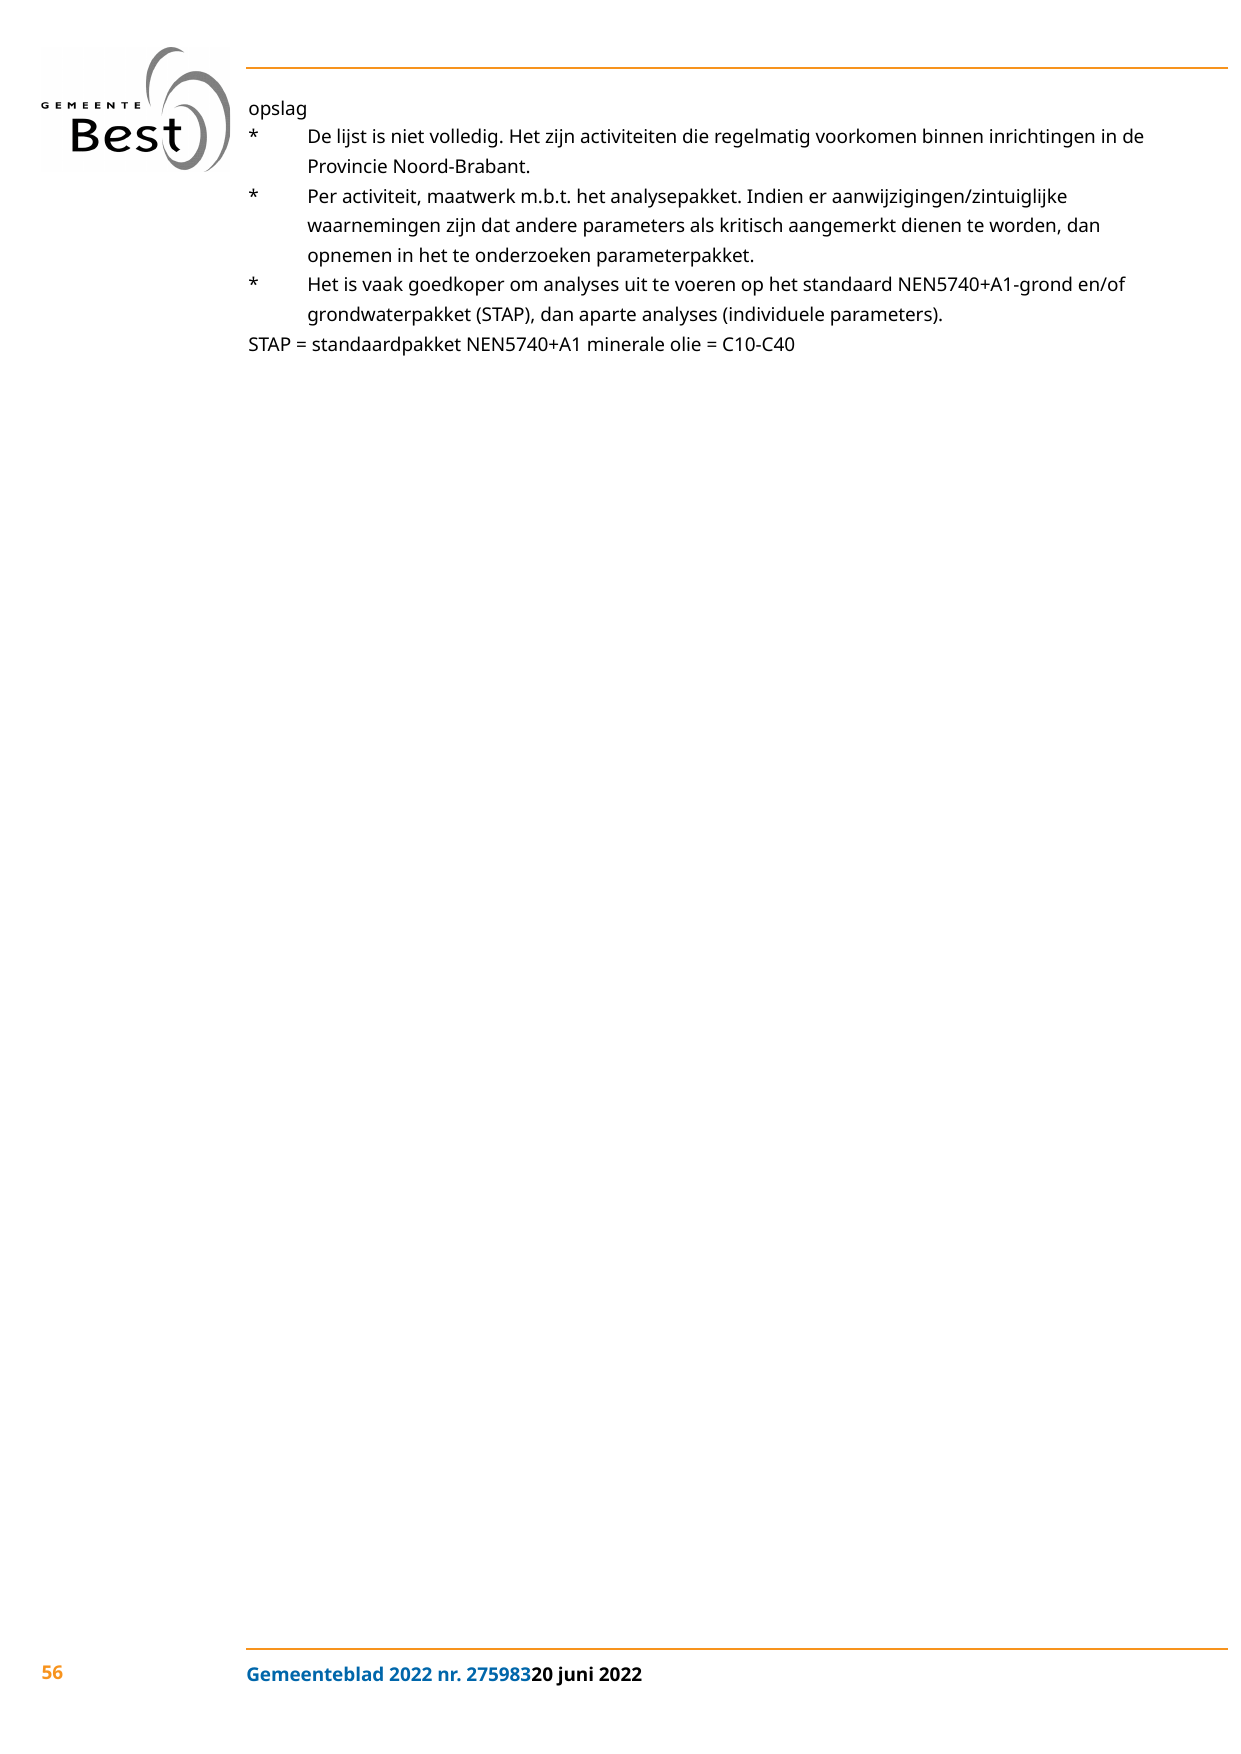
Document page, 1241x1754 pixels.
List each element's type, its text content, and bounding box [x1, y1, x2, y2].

table_cell [609, 95, 790, 121]
table_cell [429, 95, 609, 121]
picture [41, 47, 231, 172]
table_cell opslag [248, 95, 429, 121]
table_cell [971, 95, 1152, 121]
table_cell [790, 95, 971, 121]
list Per activiteit, maatwerk m.b.t. het analysepakket. Indien er aanwijzigingen/zintuiglijke waarnemingen zijn dat andere parameters als kritisch aangemerkt dienen te worden, dan opnemen in het te onderzoeken parameterpakket. [248, 183, 1152, 268]
list Het is vaak goedkoper om analyses uit te voeren op het standaard NEN5740+A1-grond en/of grondwaterpakket (STAP), dan aparte analyses (individuele parameters). [248, 272, 1152, 327]
text STAP = standaardpakket NEN5740+A1 minerale olie = C10-C40 [248, 331, 1152, 357]
list De lijst is niet volledig. Het zijn activiteiten die regelmatig voorkomen binnen inrichtingen in de Provincie Noord-Brabant. [248, 124, 1152, 179]
